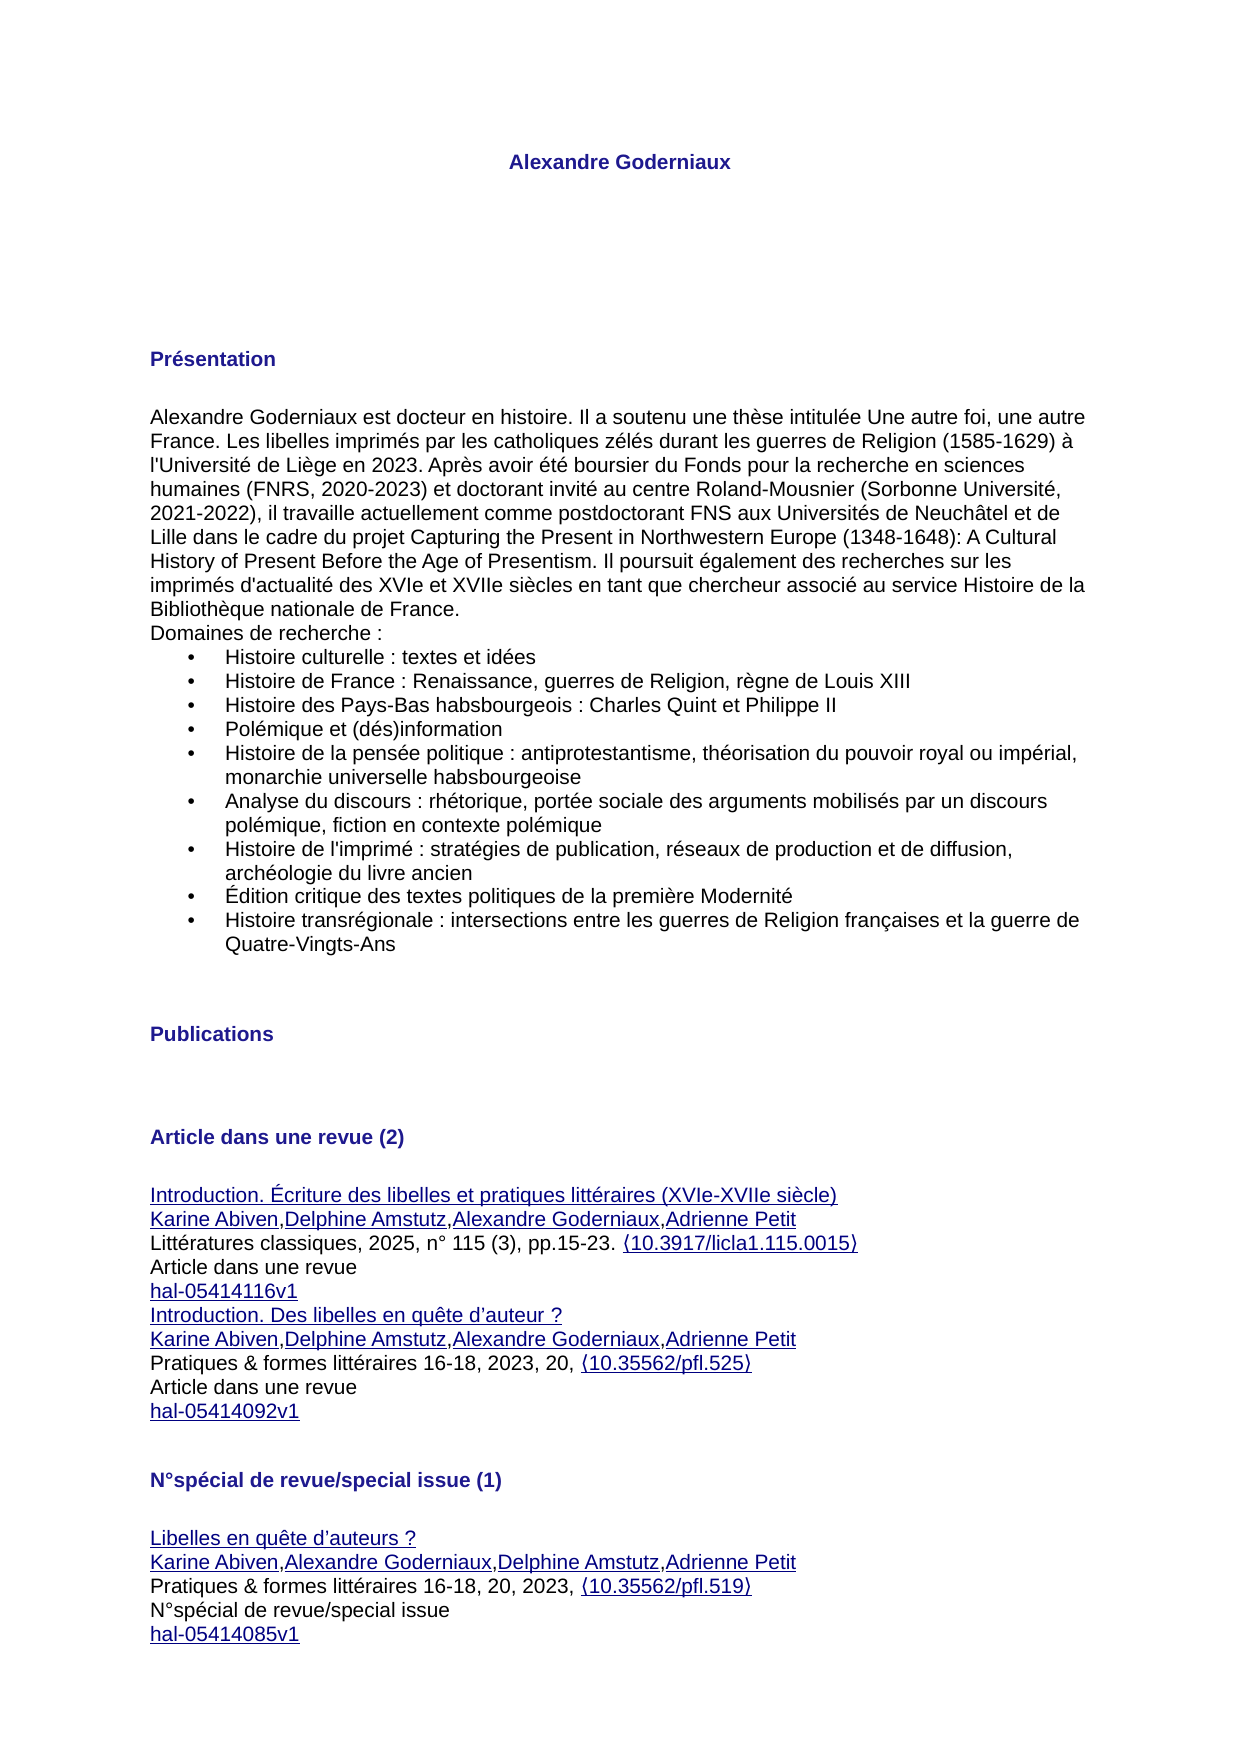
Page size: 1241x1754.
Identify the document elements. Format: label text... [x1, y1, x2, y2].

list Histoire de France : Renaissance, guerres de Religion, règne de Louis XIII [187, 669, 1090, 693]
text Domaines de recherche : [150, 621, 1090, 645]
list Histoire de la pensée politique : antiprotestantisme, théorisation du pouvoir royal ou impérial, monarchie universelle habsbourgeoise [187, 741, 1090, 788]
list Histoire des Pays-Bas habsbourgeois : Charles Quint et Philippe II [187, 693, 1090, 717]
subtitle N°spécial de revue/special issue (1) [150, 1468, 1090, 1492]
list Édition critique des textes politiques de la première Modernité [187, 884, 1090, 908]
list Histoire transrégionale : intersections entre les guerres de Religion françaises et la guerre de Quatre-Vingts-Ans [187, 908, 1090, 956]
list Histoire de l'imprimé : stratégies de publication, réseaux de production et de diffusion, archéologie du livre ancien [187, 836, 1090, 884]
subtitle Article dans une revue (2) [150, 1125, 1090, 1149]
text Alexandre Goderniaux est docteur en histoire. Il a soutenu une thèse intitulée Une autre foi, une autre France. Les libelles imprimés par les catholiques zélés durant les guerres de Religion (1585-1629) à l'Université de Liège en 2023. Après avoir été boursier du Fonds pour la recherche en sciences humaines (FNRS, 2020-2023) et doctorant invité au centre Roland-Mousnier (Sorbonne Université, 2021-2022), il travaille actuellement comme postdoctorant FNS aux Universités de Neuchâtel et de Lille dans le cadre du projet Capturing the Present in Northwestern Europe (1348-1648): A Cultural History of Present Before the Age of Presentism. Il poursuit également des recherches sur les imprimés d'actualité des XVIe et XVIIe siècles en tant que chercheur associé au service Histoire de la Bibliothèque nationale de France. [150, 405, 1090, 621]
list Analyse du discours : rhétorique, portée sociale des arguments mobilisés par un discours polémique, fiction en contexte polémique [187, 788, 1090, 836]
list Polémique et (dés)information [187, 717, 1090, 741]
subtitle Publications [150, 1022, 1090, 1046]
list Histoire culturelle : textes et idées [187, 645, 1090, 669]
subtitle Présentation [150, 347, 1090, 371]
subtitle Alexandre Goderniaux [150, 150, 1090, 174]
table_header Libelles en quête d’auteurs ? Karine Abiven,Alexandre Goderniaux,Delphine Amstutz,Adrienne Petit Pratiques & formes littéraires 16-18, 20, 2023, ⟨10.35562/pfl.519⟩ N°spécial de revue/special issue hal-05414085v1 [150, 1526, 1090, 1646]
table_cell Introduction. Des libelles en quête d’auteur ? Karine Abiven,Delphine Amstutz,Alexandre Goderniaux,Adrienne Petit Pratiques & formes littéraires 16-18, 2023, 20, ⟨10.35562/pfl.525⟩ Article dans une revue hal-05414092v1 [150, 1303, 1090, 1423]
table_header Introduction. Écriture des libelles et pratiques littéraires (XVIe-XVIIe siècle) Karine Abiven,Delphine Amstutz,Alexandre Goderniaux,Adrienne Petit Littératures classiques, 2025, n° 115 (3), pp.15-23. ⟨10.3917/licla1.115.0015⟩ Article dans une revue hal-05414116v1 [150, 1183, 1090, 1303]
